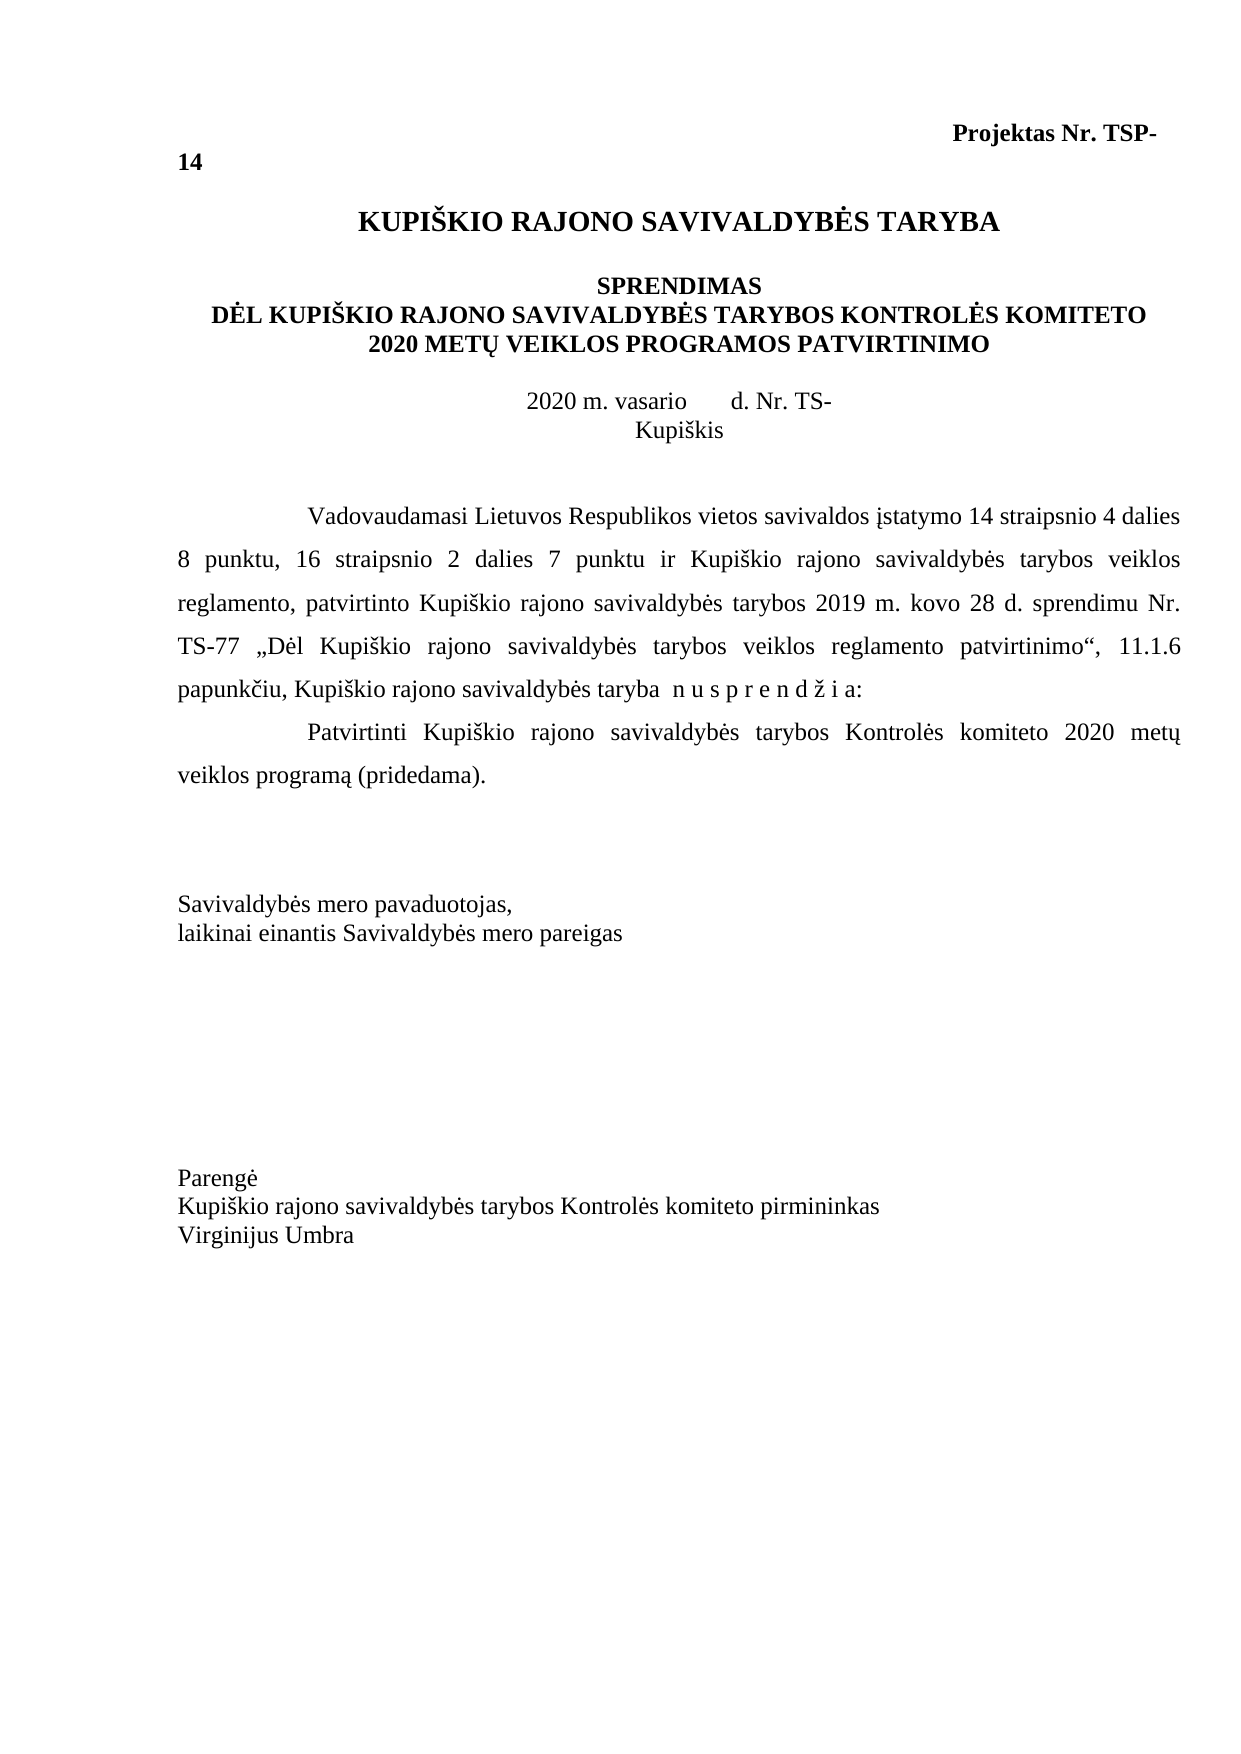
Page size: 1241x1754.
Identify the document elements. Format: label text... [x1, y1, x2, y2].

text Virginijus Umbra [177, 1220, 1181, 1249]
text Patvirtinti Kupiškio rajono savivaldybės tarybos Kontrolės komiteto 2020 metų veiklos programą (pridedama). [177, 717, 1181, 789]
text Parengė [177, 1163, 1181, 1191]
text 2020 m. vasario d. Nr. TS- [177, 386, 1181, 415]
text Projektas Nr. TSP-14 [177, 118, 1181, 176]
text KUPIŠKIO RAJONO SAVIVALDYBĖS TARYBA [177, 204, 1181, 238]
text SPRENDIMAS [177, 271, 1181, 300]
text Kupiškis [177, 415, 1181, 444]
text Kupiškio rajono savivaldybės tarybos Kontrolės komiteto pirmininkas [177, 1191, 1181, 1220]
text Vadovaudamasi Lietuvos Respublikos vietos savivaldos įstatymo 14 straipsnio 4 dalies 8 punktu, 16 straipsnio 2 dalies 7 punktu ir Kupiškio rajono savivaldybės tarybos veiklos reglamento, patvirtinto Kupiškio rajono savivaldybės tarybos 2019 m. kovo 28 d. sprendimu Nr. TS-77 „Dėl Kupiškio rajono savivaldybės tarybos veiklos reglamento patvirtinimo“, 11.1.6 papunkčiu, Kupiškio rajono savivaldybės taryba n u s p r e n d ž i a: [177, 501, 1181, 703]
text DĖL KUPIŠKIO RAJONO SAVIVALDYBĖS TARYBOS KONTROLĖS KOMITETO 2020 METŲ VEIKLOS PROGRAMOS PATVIRTINIMO [177, 300, 1181, 358]
text Savivaldybės mero pavaduotojas, [177, 889, 1181, 918]
text laikinai einantis Savivaldybės mero pareigas [177, 918, 1181, 976]
